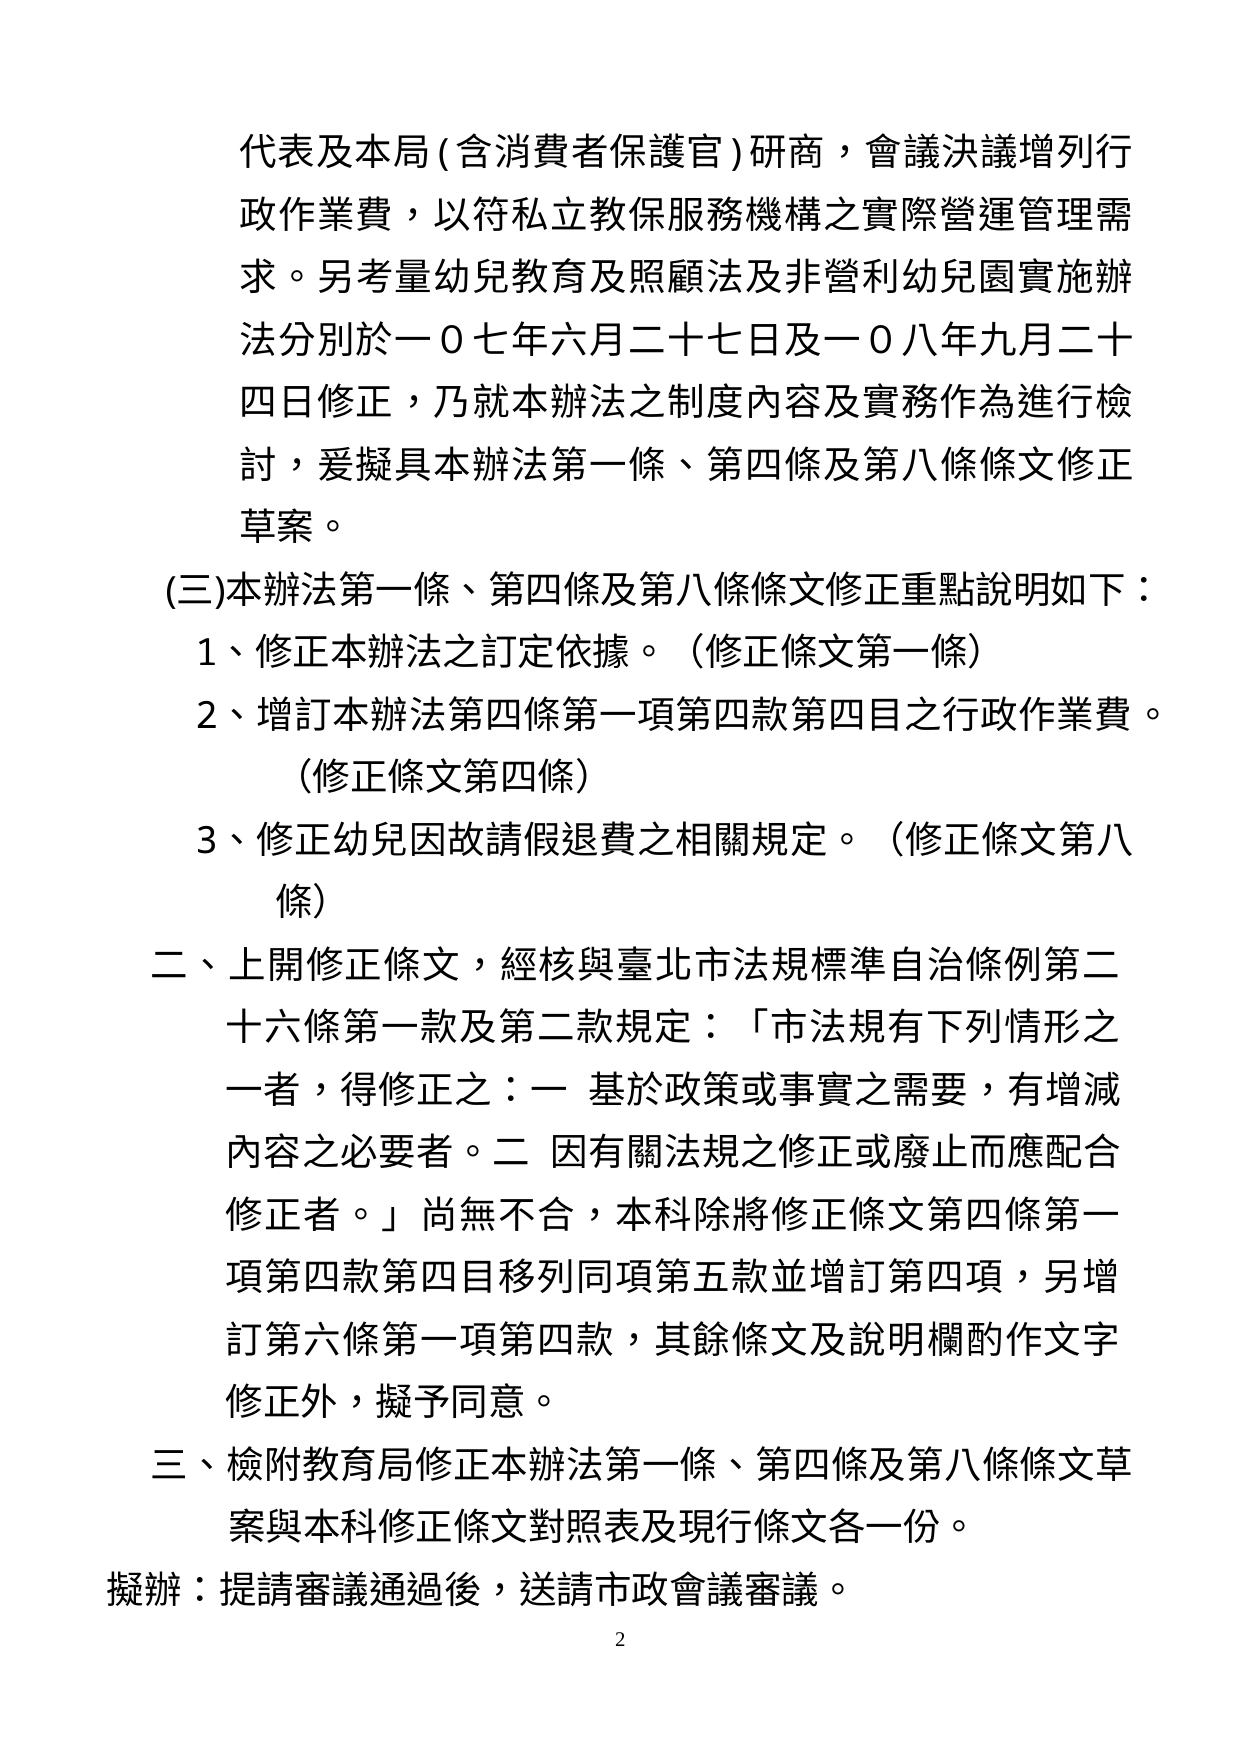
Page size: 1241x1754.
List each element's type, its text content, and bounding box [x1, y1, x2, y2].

text 二、上開修正條文，經核與臺北市法規標準自治條例第二十六條第一款及第二款規定：「市法規有下列情形之一者，得修正之：一 基於政策或事實之需要，有增減內容之必要者。二 因有關法規之修正或廢止而應配合修正者。」尚無不合，本科除將修正條文第四條第一項第四款第四目移列同項第五款並增訂第四項，另增訂第六條第一項第四款，其餘條文及說明欄酌作文字修正外，擬予同意。 [151, 920, 1121, 1420]
text 2、增訂本辦法第四條第一項第四款第四目之行政作業費。（修正條文第四條） [195, 670, 1134, 795]
text 擬辦：提請審議通過後，送請市政會議審議。 [106, 1545, 1134, 1608]
text (三)本辦法第一條、第四條及第八條條文修正重點說明如下： [165, 545, 1134, 608]
text 三、檢附教育局修正本辦法第一條、第四條及第八條條文草案與本科修正條文對照表及現行條文各一份。 [151, 1420, 1134, 1545]
text (二)本次修正係考量私立教保服務機構反映家長於開學前辦理報名作業，惟開學日卻未到園，各私立教保服務機構因幼兒報名先行準備行政作業費用支出，如須招聘教師或教保員以符合幼兒教育及照顧法師生比配置規定、購買學生桌椅及教具等，卻因幼兒未入園致無法向家長收取任何費用，造成額外成本支出。又私立教保服務機構係自負盈虧，其成本支出應自招生階段即予以計算，非於學期教保服務起始日後方予以採計，爰於一０八年十月四日邀集本市幼教團體、家長團體代表及本局(含消費者保護官)研商，會議決議增列行政作業費，以符私立教保服務機構之實際營運管理需求。另考量幼兒教育及照顧法及非營利幼兒園實施辦法分別於一０七年六月二十七日及一０八年九月二十四日修正，乃就本辦法之制度內容及實務作為進行檢討，爰擬具本辦法第一條、第四條及第八條條文修正草案。 [144, 108, 1134, 545]
text 3、修正幼兒因故請假退費之相關規定。（修正條文第八條） [195, 795, 1134, 920]
text 1、修正本辦法之訂定依據。（修正條文第一條） [195, 608, 1134, 670]
